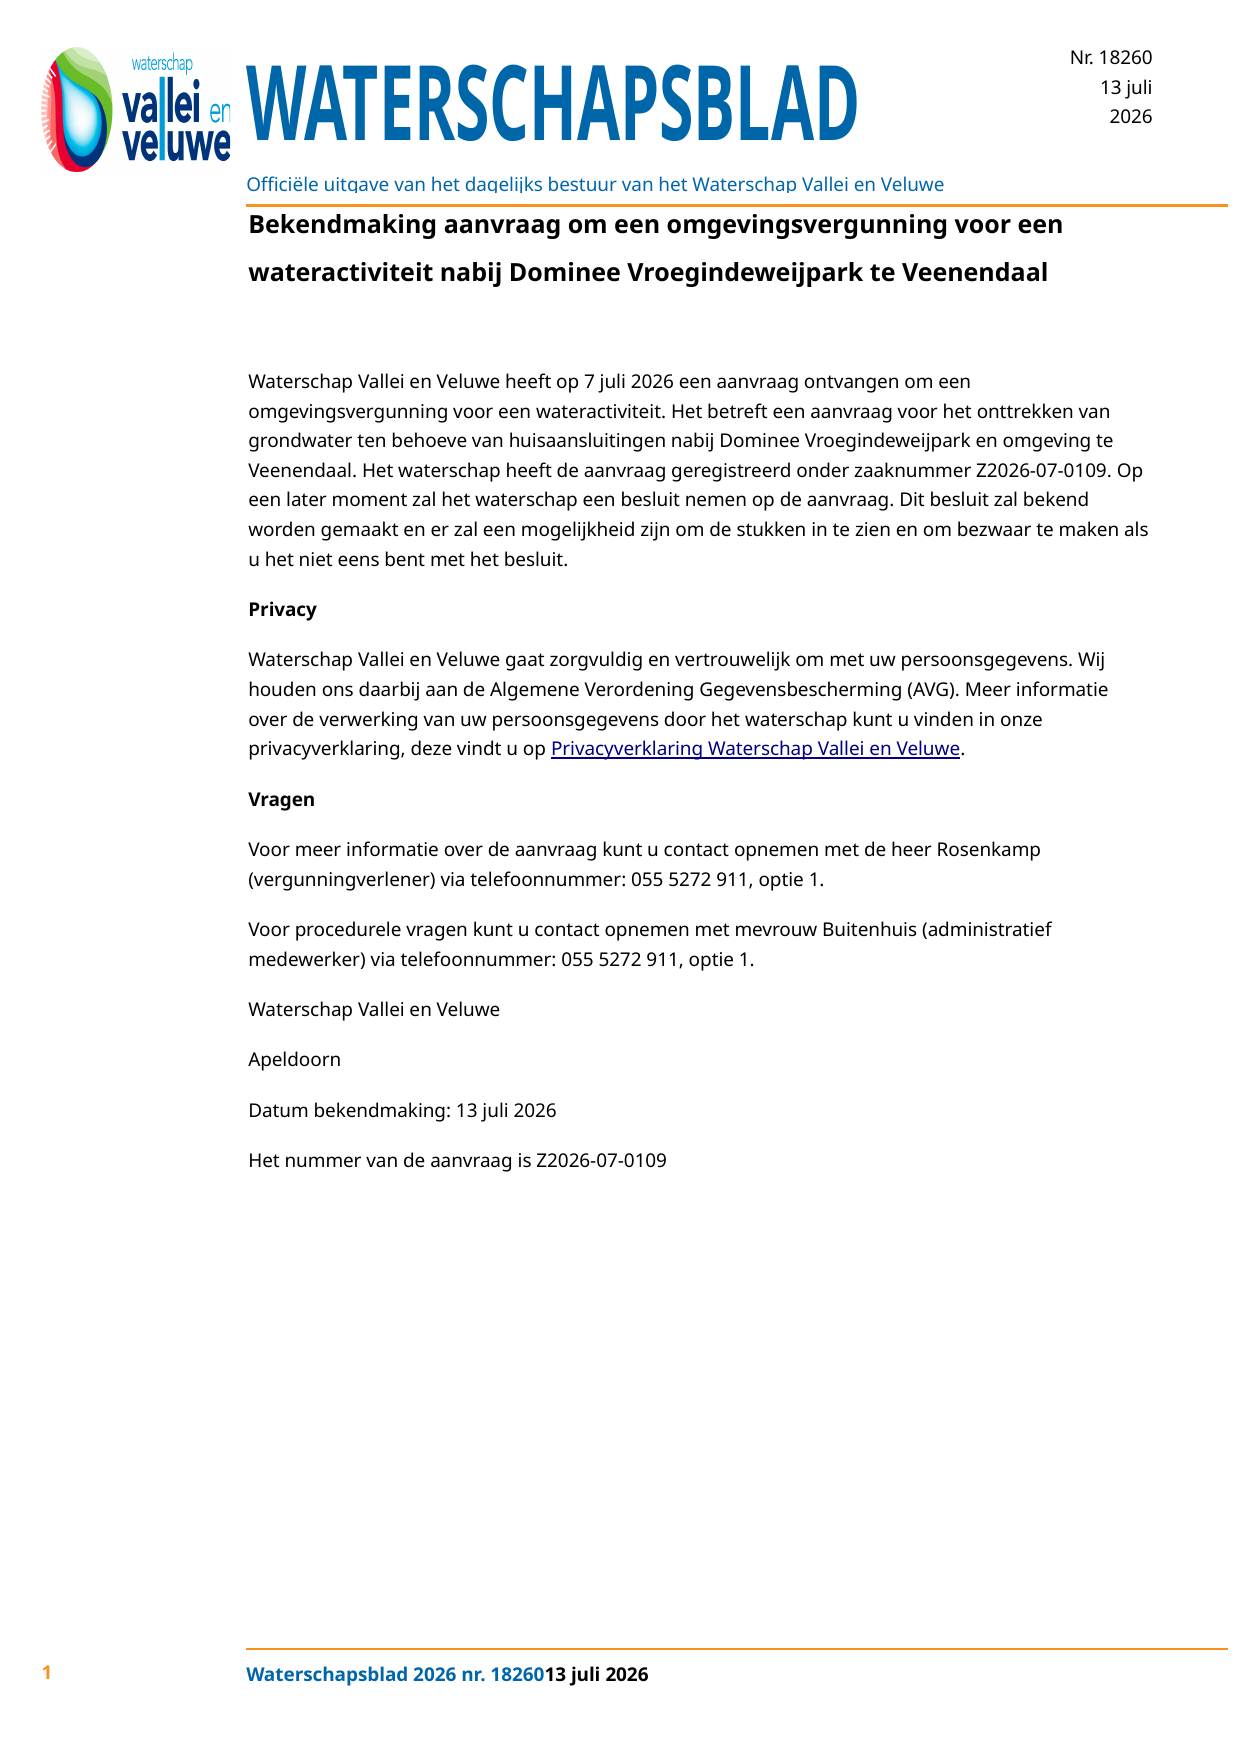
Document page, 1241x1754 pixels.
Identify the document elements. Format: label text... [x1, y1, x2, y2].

text Voor meer informatie over de aanvraag kunt u contact opnemen met de heer Rosenkamp (vergunningverlener) via telefoonnummer: 055 5272 911, optie 1. [248, 836, 1152, 892]
text Apeldoorn [248, 1047, 1152, 1072]
text Vragen [248, 786, 1152, 812]
text Het nummer van de aanvraag is Z2026-07-0109 [248, 1147, 1152, 1173]
picture [41, 47, 231, 172]
text Waterschap Vallei en Veluwe heeft op 7 juli 2026 een aanvraag ontvangen om een omgevingsvergunning voor een wateractiviteit. Het betreft een aanvraag voor het onttrekken van grondwater ten behoeve van huisaansluitingen nabij Dominee Vroegindeweijpark en omgeving te Veenendaal. Het waterschap heeft de aanvraag geregistreerd onder zaaknummer Z2026-07-0109. Op een later moment zal het waterschap een besluit nemen op de aanvraag. Dit besluit zal bekend worden gemaakt en er zal een mogelijkheid zijn om de stukken in te zien en om bezwaar te maken als u het niet eens bent met het besluit. [248, 368, 1152, 572]
text Privacy [248, 596, 1152, 622]
text Waterschap Vallei en Veluwe gaat zorgvuldig en vertrouwelijk om met uw persoonsgegevens. Wij houden ons daarbij aan de Algemene Verordening Gegevensbescherming (AVG). Meer informatie over de verwerking van uw persoonsgegevens door het waterschap kunt u vinden in onze privacyverklaring, deze vindt u op Privacyverklaring Waterschap Vallei en Veluwe. [248, 647, 1152, 761]
text Waterschap Vallei en Veluwe [248, 996, 1152, 1022]
text Datum bekendmaking: 13 juli 2026 [248, 1097, 1152, 1123]
text Voor procedurele vragen kunt u contact opnemen met mevrouw Buitenhuis (administratief medewerker) via telefoonnummer: 055 5272 911, optie 1. [248, 916, 1152, 972]
text Bekendmaking aanvraag om een omgevingsvergunning voor een wateractiviteit nabij Dominee Vroegindeweijpark te Veenendaal [248, 207, 1152, 288]
